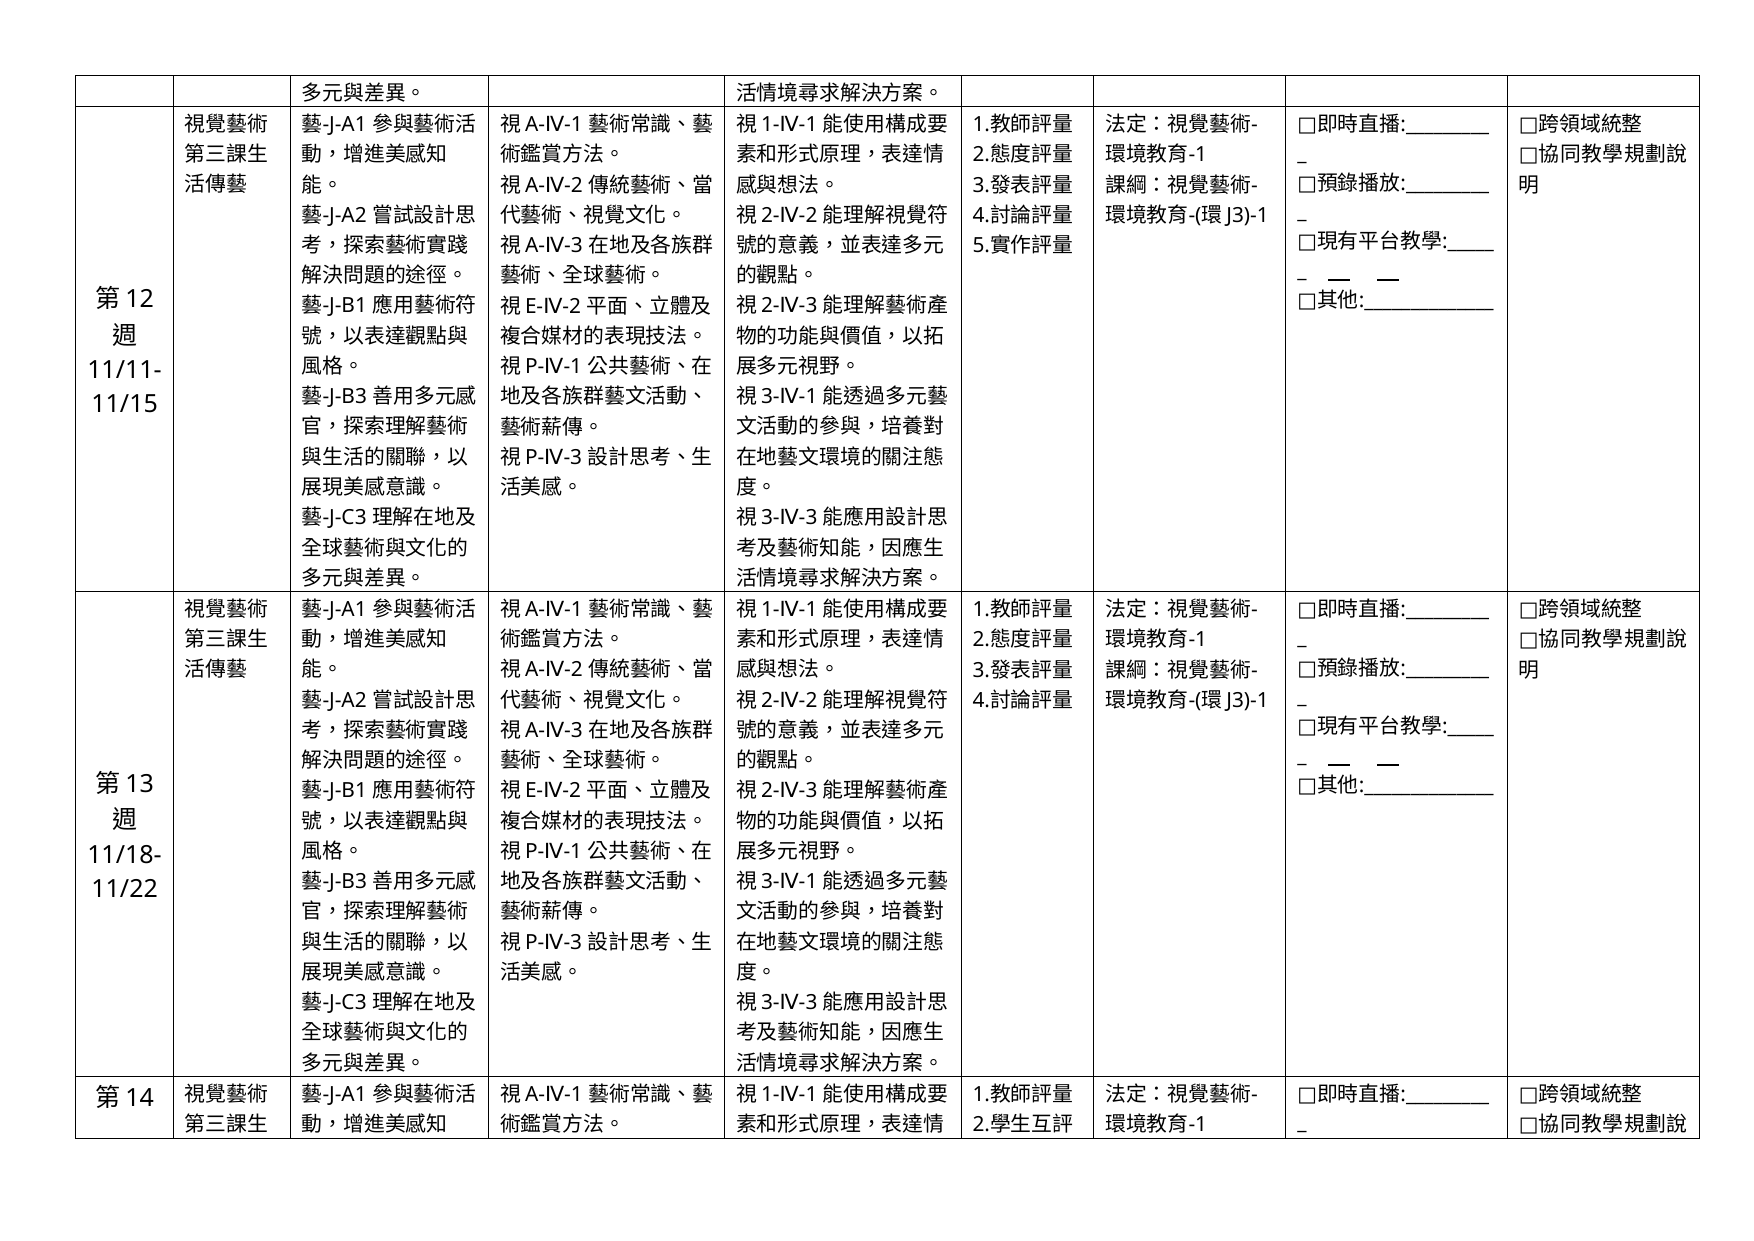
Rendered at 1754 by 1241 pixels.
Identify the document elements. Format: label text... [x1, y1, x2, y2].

table_cell 第14 [76, 1077, 173, 1138]
table_cell 法定：視覺藝術-環境教育-1 課綱：視覺藝術-環境教育-(環J3)-1 [1094, 592, 1285, 1076]
table_cell □即時直播:__________ □預錄播放:__________ □現有平台教學:______ □其他:______________ [1286, 107, 1507, 591]
table_cell 藝-J-A1 參與藝術活動，增進美感知能。 藝-J-A2 嘗試設計思考，探索藝術實踐解決問題的途徑。 藝-J-B1 應用藝術符號，以表達觀點與風格。 藝-J-B3 善用多元感官，探索理解藝術與生活的關聯，以展現美感意識。 藝-J-C3 理解在地及全球藝術與文化的多元與差異。 [291, 107, 488, 591]
table_cell [1286, 76, 1507, 106]
table_cell 1.教師評量 2.學生互評 [962, 1077, 1093, 1138]
table_cell □即時直播:__________ [1286, 1077, 1507, 1138]
table_cell 第12週 11/11-11/15 [76, 107, 173, 591]
table_cell 法定：視覺藝術-環境教育-1 [1094, 1077, 1285, 1138]
table_cell 第13週 11/18-11/22 [76, 592, 173, 1076]
table_cell 視1-Ⅳ-1 能使用構成要素和形式原理，表達情 [725, 1077, 961, 1138]
table_cell [489, 76, 724, 106]
table_cell 視1-Ⅳ-1 能使用構成要素和形式原理，表達情感與想法。 視2-Ⅳ-2 能理解視覺符號的意義，並表達多元的觀點。 視2-Ⅳ-3 能理解藝術產物的功能與價值，以拓展多元視野。 視3-Ⅳ-1 能透過多元藝文活動的參與，培養對在地藝文環境的關注態度。 視3-Ⅳ-3 能應用設計思考及藝術知能，因應生活情境尋求解決方案。 [725, 592, 961, 1076]
table_cell 視A-Ⅳ-1 藝術常識、藝術鑑賞方法。 [489, 1077, 724, 1138]
table_cell [962, 76, 1093, 106]
table_cell 1.教師評量 2.態度評量 3.發表評量 4.討論評量 5.實作評量 [962, 107, 1093, 591]
table_cell 視1-Ⅳ-1 能使用構成要素和形式原理，表達情感與想法。 視2-Ⅳ-2 能理解視覺符號的意義，並表達多元的觀點。 視2-Ⅳ-3 能理解藝術產物的功能與價值，以拓展多元視野。 視3-Ⅳ-1 能透過多元藝文活動的參與，培養對在地藝文環境的關注態度。 視3-Ⅳ-3 能應用設計思考及藝術知能，因應生活情境尋求解決方案。 [725, 107, 961, 591]
table_cell 1.教師評量 2.態度評量 3.發表評量 4.討論評量 [962, 592, 1093, 1076]
table_cell [76, 76, 173, 106]
table_cell 藝-J-A1 參與藝術活動，增進美感知 [291, 1077, 488, 1138]
table_cell [1094, 76, 1285, 106]
table_cell □跨領域統整 □協同教學規劃說明 [1508, 107, 1699, 591]
table_cell [174, 76, 290, 106]
table_cell 視覺藝術 第三課生活傳藝 [174, 107, 290, 591]
table_cell □跨領域統整 □協同教學規劃說明 [1508, 592, 1699, 1076]
table_cell 多元與差異。 [291, 76, 488, 106]
table_cell □跨領域統整 □協同教學規劃說 [1508, 1077, 1699, 1138]
table_cell 視A-Ⅳ-1 藝術常識、藝術鑑賞方法。 視A-Ⅳ-2 傳統藝術、當代藝術、視覺文化。 視A-Ⅳ-3 在地及各族群藝術、全球藝術。 視E-Ⅳ-2 平面、立體及複合媒材的表現技法。 視P-Ⅳ-1 公共藝術、在地及各族群藝文活動、藝術薪傳。 視P-Ⅳ-3 設計思考、生活美感。 [489, 107, 724, 591]
table_cell 法定：視覺藝術-環境教育-1 課綱：視覺藝術-環境教育-(環J3)-1 [1094, 107, 1285, 591]
table_cell □即時直播:__________ □預錄播放:__________ □現有平台教學:______ □其他:______________ [1286, 592, 1507, 1076]
table_cell 活情境尋求解決方案。 [725, 76, 961, 106]
table_cell 藝-J-A1 參與藝術活動，增進美感知能。 藝-J-A2 嘗試設計思考，探索藝術實踐解決問題的途徑。 藝-J-B1 應用藝術符號，以表達觀點與風格。 藝-J-B3 善用多元感官，探索理解藝術與生活的關聯，以展現美感意識。 藝-J-C3 理解在地及全球藝術與文化的多元與差異。 [291, 592, 488, 1076]
table_cell 視覺藝術 第三課生 [174, 1077, 290, 1138]
table_cell 視覺藝術 第三課生活傳藝 [174, 592, 290, 1076]
table_cell [1508, 76, 1699, 106]
table_cell 視A-Ⅳ-1 藝術常識、藝術鑑賞方法。 視A-Ⅳ-2 傳統藝術、當代藝術、視覺文化。 視A-Ⅳ-3 在地及各族群藝術、全球藝術。 視E-Ⅳ-2 平面、立體及複合媒材的表現技法。 視P-Ⅳ-1 公共藝術、在地及各族群藝文活動、藝術薪傳。 視P-Ⅳ-3 設計思考、生活美感。 [489, 592, 724, 1076]
